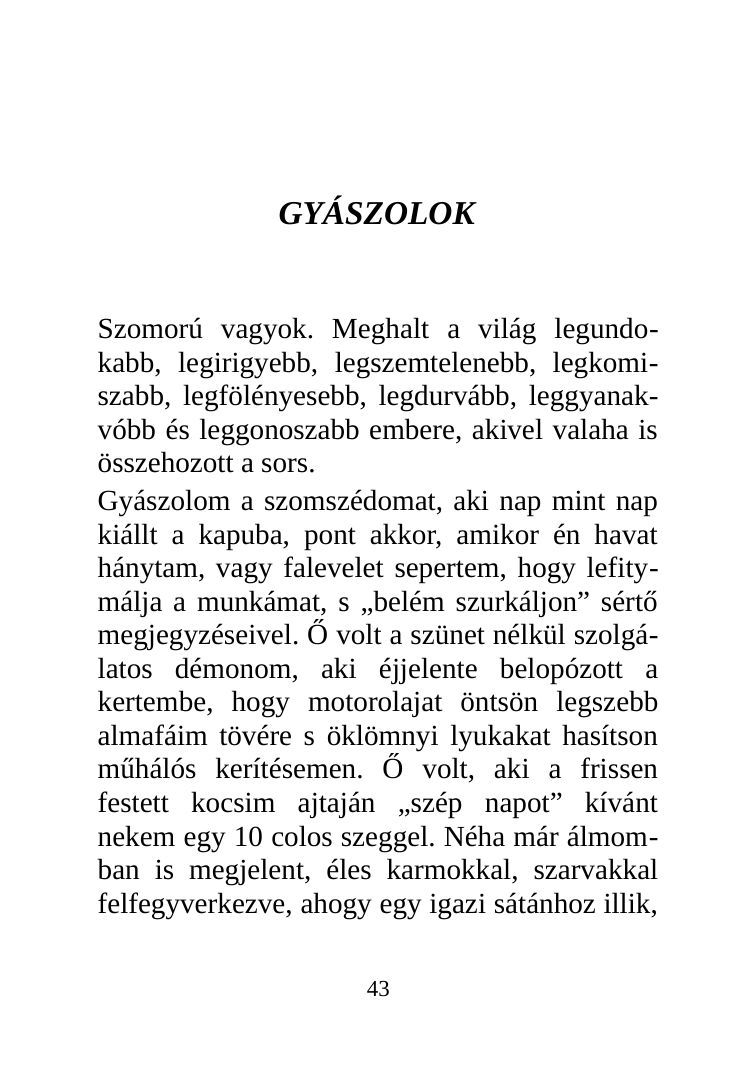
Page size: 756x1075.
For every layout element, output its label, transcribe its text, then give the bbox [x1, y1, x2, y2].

text Gyászolom a szomszédomat, aki nap mint nap kiállt a kapuba, pont akkor, amikor én havat hánytam, vagy falevelet sepertem, hogy lefity­málja a munkámat, s „belém szurkáljon” sértő megjegyzéseivel. Ő volt a szünet nélkül szolgá­latos démonom, aki éjjelente belopózott a kertem­be, hogy motorolajat öntsön legszebb almafáim tövére s öklömnyi lyukakat hasítson műhálós kerítésemen. Ő volt, aki a frissen festett kocsim ajtaján „szép napot” kívánt nekem egy 10 colos szeggel. Néha már álmom­ban is megjelent, éles karmokkal, szarvakkal felfegyverkezve, ahogy egy igazi sátánhoz illik, [97, 483, 658, 919]
text GYÁSZOLOK [97, 193, 658, 232]
text Szomorú vagyok. Meghalt a világ legundo­kabb, legirigyebb, legszemtelenebb, legkomi­szabb, legfölényesebb, legdurvább, leggyanak­vóbb és leggonoszabb embere, akivel valaha is összehozott a sors. [97, 311, 658, 479]
